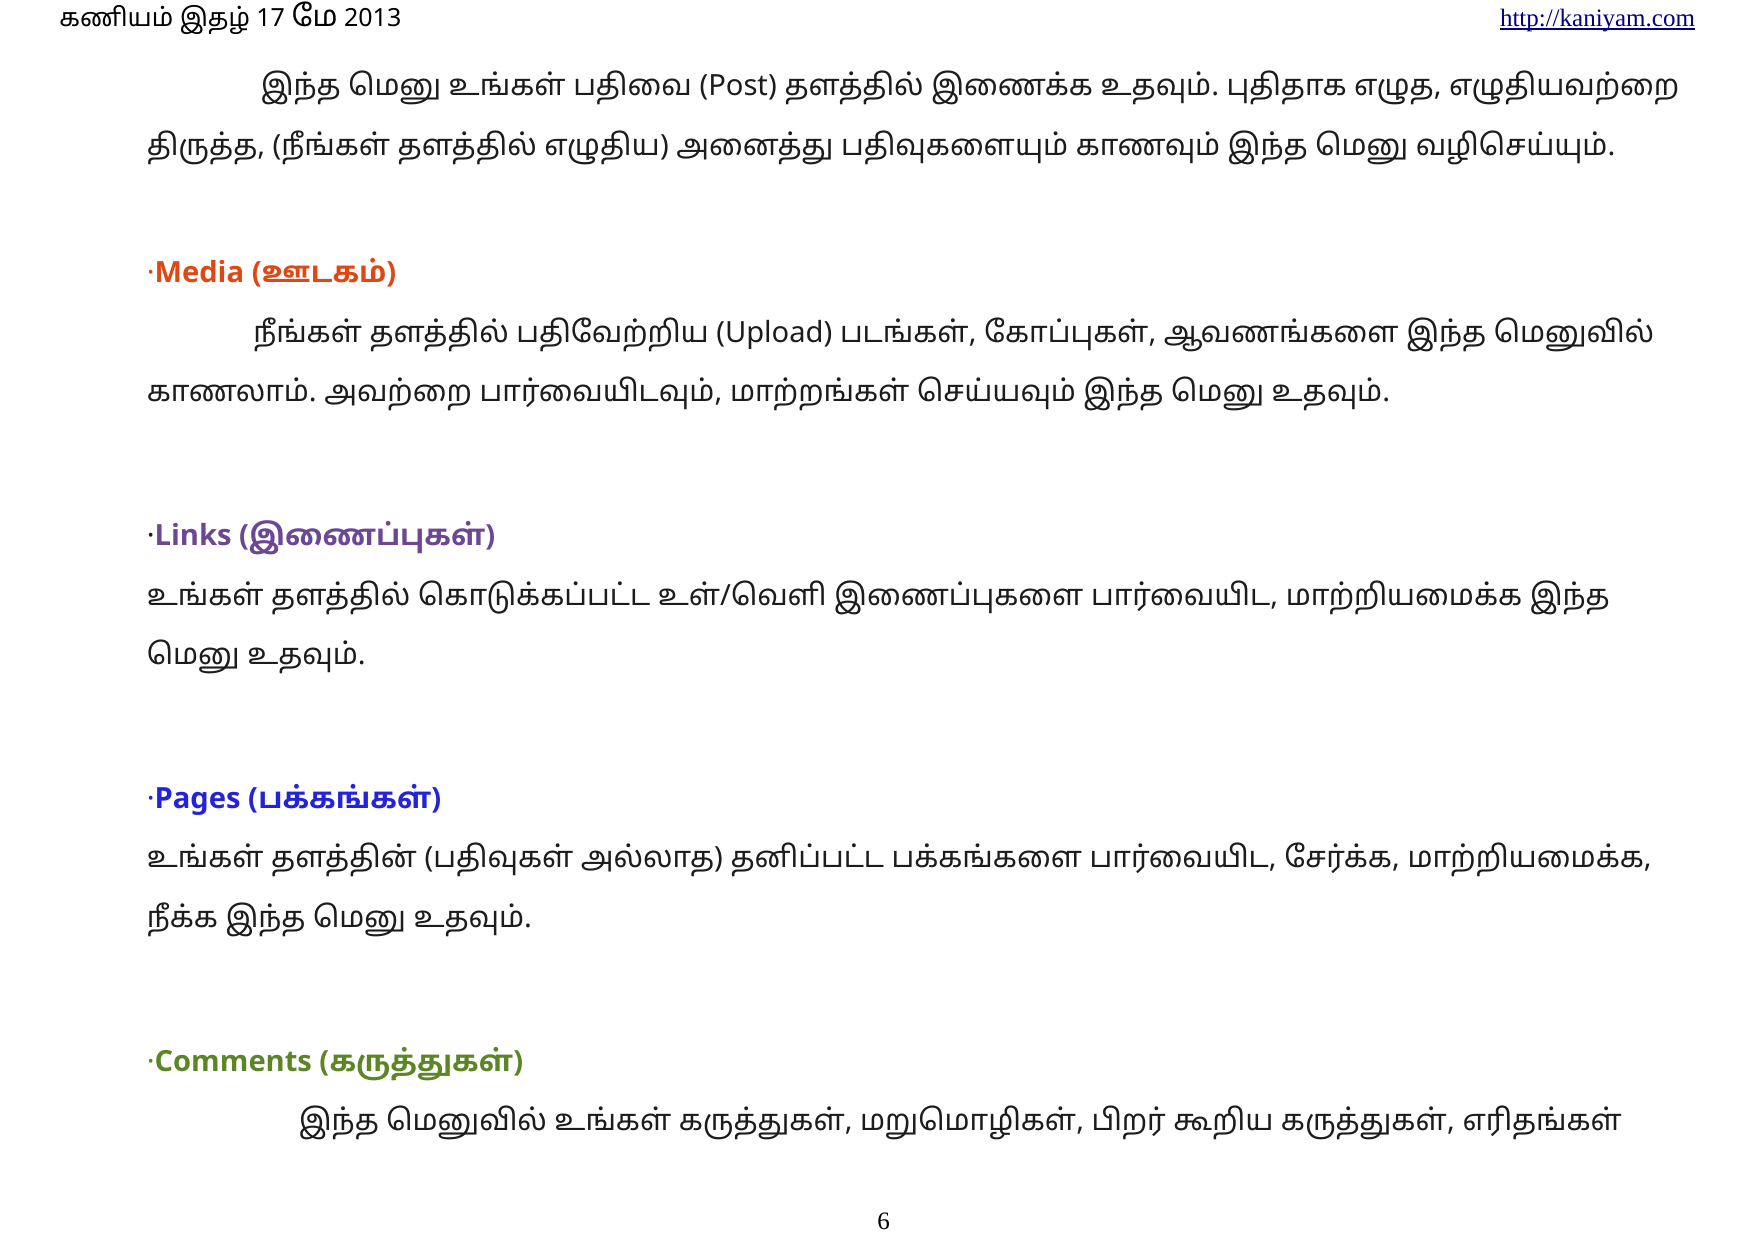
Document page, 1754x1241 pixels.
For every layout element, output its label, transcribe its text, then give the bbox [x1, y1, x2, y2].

text ·Pages (பக்கங்கள்) உங்கள் தளத்தின் (பதிவுகள் அல்லாத) தனிப்பட்ட பக்கங்களை பார்வையிட, சேர்க்க, மாற்றியமைக்க, நீக்க இந்த மெனு உதவும். [147, 777, 1695, 936]
text ·Media (ஊடகம்) நீங்கள் தளத்தில் பதிவேற்றிய (Upload) படங்கள், கோப்புகள், ஆவணங்களை இந்த மெனுவில் காணலாம். அவற்றை பார்வையிடவும், மாற்றங்கள் செய்யவும் இந்த மெனு உதவும். [147, 251, 1695, 410]
text ·Links (இணைப்புகள்) உங்கள் தளத்தில் கொடுக்கப்பட்ட உள்/வெளி இணைப்புகளை பார்வையிட, மாற்றியமைக்க இந்த மெனு உதவும். [147, 514, 1695, 673]
text இந்த மெனு உங்கள் பதிவை (Post) தளத்தில் இணைக்க உதவும். புதிதாக எழுத, எழுதியவற்றை திருத்த, (நீங்கள் தளத்தில் எழுதிய) அனைத்து பதிவுகளையும் காணவும் இந்த மெனு வழிசெய்யும். [147, 64, 1695, 163]
text ·Comments (கருத்துகள்) இந்த மெனுவில் உங்கள் கருத்துகள், மறுமொழிகள், பிறர் கூறிய கருத்துகள், எரிதங்கள் [147, 1040, 1695, 1139]
